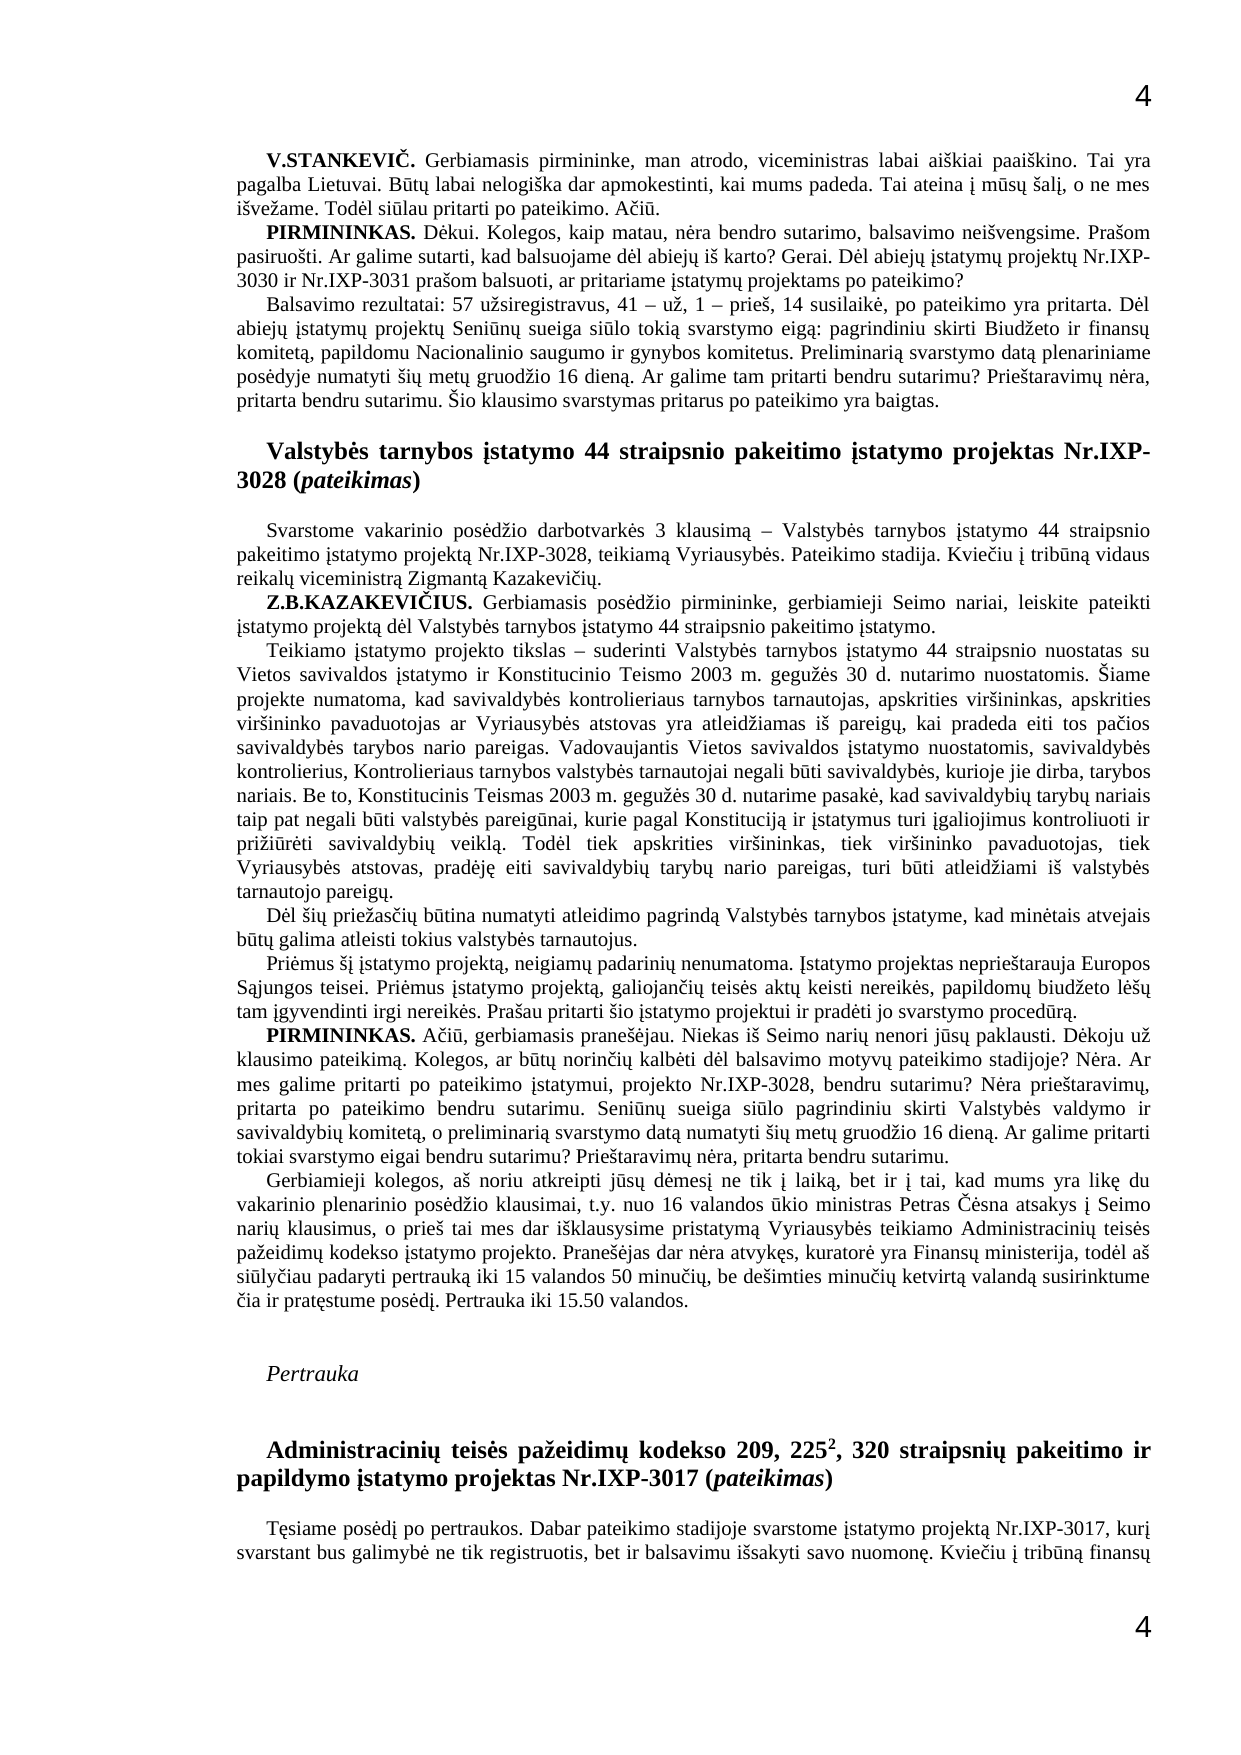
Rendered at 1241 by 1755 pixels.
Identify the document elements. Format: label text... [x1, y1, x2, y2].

text Gerbiamieji kolegos, aš noriu atkreipti jūsų dėmesį ne tik į laiką, bet ir į tai, kad mums yra likę du vakarinio plenarinio posėdžio klausimai, t.y. nuo 16 valandos ūkio ministras Petras Čėsna atsakys į Seimo narių klausimus, o prieš tai mes dar išklausysime pristatymą Vyriausybės teikiamo Administracinių teisės pažeidimų kodekso įstatymo projekto. Pranešėjas dar nėra atvykęs, kuratorė yra Finansų ministerija, todėl aš siūlyčiau padaryti pertrauką iki 15 valandos 50 minučių, be dešimties minučių ketvirtą valandą susirinktume čia ir pratęstume posėdį. Pertrauka iki 15.50 valandos. [236, 1168, 1152, 1312]
text Z.B.KAZAKEVIČIUS. Gerbiamasis posėdžio pirmininke, gerbiamieji Seimo nariai, leiskite pateikti įstatymo projektą dėl Valstybės tarnybos įstatymo 44 straipsnio pakeitimo įstatymo. [236, 590, 1152, 638]
text PIRMININKAS. Dėkui. Kolegos, kaip matau, nėra bendro sutarimo, balsavimo neišvengsime. Prašom pasiruošti. Ar galime sutarti, kad balsuojame dėl abiejų iš karto? Gerai. Dėl abiejų įstatymų projektų Nr.IXP-3030 ir Nr.IXP-3031 prašom balsuoti, ar pritariame įstatymų projektams po pateikimo? [236, 220, 1152, 292]
text Pertrauka [236, 1360, 1152, 1387]
text Teikiamo įstatymo projekto tikslas – suderinti Valstybės tarnybos įstatymo 44 straipsnio nuostatas su Vietos savivaldos įstatymo ir Konstitucinio Teismo 2003 m. gegužės 30 d. nutarimo nuostatomis. Šiame projekte numatoma, kad savivaldybės kontrolieriaus tarnybos tarnautojas, apskrities viršininkas, apskrities viršininko pavaduotojas ar Vyriausybės atstovas yra atleidžiamas iš pareigų, kai pradeda eiti tos pačios savivaldybės tarybos nario pareigas. Vadovaujantis Vietos savivaldos įstatymo nuostatomis, savivaldybės kontrolierius, Kontrolieriaus tarnybos valstybės tarnautojai negali būti savivaldybės, kurioje jie dirba, tarybos nariais. Be to, Konstitucinis Teismas 2003 m. gegužės 30 d. nutarime pasakė, kad savivaldybių tarybų nariais taip pat negali būti valstybės pareigūnai, kurie pagal Konstituciją ir įstatymus turi įgaliojimus kontroliuoti ir prižiūrėti savivaldybių veiklą. Todėl tiek apskrities viršininkas, tiek viršininko pavaduotojas, tiek Vyriausybės atstovas, pradėję eiti savivaldybių tarybų nario pareigas, turi būti atleidžiami iš valstybės tarnautojo pareigų. [236, 638, 1152, 903]
text Priėmus šį įstatymo projektą, neigiamų padarinių nenumatoma. Įstatymo projektas neprieštarauja Europos Sąjungos teisei. Priėmus įstatymo projektą, galiojančių teisės aktų keisti nereikės, papildomų biudžeto lėšų tam įgyvendinti irgi nereikės. Prašau pritarti šio įstatymo projektui ir pradėti jo svarstymo procedūrą. [236, 951, 1152, 1023]
text Balsavimo rezultatai: 57 užsiregistravus, 41 – už, 1 – prieš, 14 susilaikė, po pateikimo yra pritarta. Dėl abiejų įstatymų projektų Seniūnų sueiga siūlo tokią svarstymo eigą: pagrindiniu skirti Biudžeto ir finansų komitetą, papildomu Nacionalinio saugumo ir gynybos komitetus. Preliminarią svarstymo datą plenariniame posėdyje numatyti šių metų gruodžio 16 dieną. Ar galime tam pritarti bendru sutarimu? Prieštaravimų nėra, pritarta bendru sutarimu. Šio klausimo svarstymas pritarus po pateikimo yra baigtas. [236, 292, 1152, 412]
text Svarstome vakarinio posėdžio darbotvarkės 3 klausimą – Valstybės tarnybos įstatymo 44 straipsnio pakeitimo įstatymo projektą Nr.IXP-3028, teikiamą Vyriausybės. Pateikimo stadija. Kviečiu į tribūną vidaus reikalų viceministrą Zigmantą Kazakevičių. [236, 518, 1152, 590]
text Tęsiame posėdį po pertraukos. Dabar pateikimo stadijoje svarstome įstatymo projektą Nr.IXP-3017, kurį svarstant bus galimybė ne tik registruotis, bet ir balsavimu išsakyti savo nuomonę. Kviečiu į tribūną finansų [236, 1516, 1152, 1564]
text Administracinių teisės pažeidimų kodekso 209, 2252, 320 straipsnių pakeitimo ir papildymo įstatymo projektas Nr.IXP-3017 (pateikimas) [236, 1435, 1152, 1492]
text Valstybės tarnybos įstatymo 44 straipsnio pakeitimo įstatymo projektas Nr.IXP-3028 (pateikimas) [236, 436, 1152, 494]
text V.STANKEVIČ. Gerbiamasis pirmininke, man atrodo, viceministras labai aiškiai paaiškino. Tai yra pagalba Lietuvai. Būtų labai nelogiška dar apmokestinti, kai mums padeda. Tai ateina į mūsų šalį, o ne mes išvežame. Todėl siūlau pritarti po pateikimo. Ačiū. [236, 148, 1152, 220]
text Dėl šių priežasčių būtina numatyti atleidimo pagrindą Valstybės tarnybos įstatyme, kad minėtais atvejais būtų galima atleisti tokius valstybės tarnautojus. [236, 903, 1152, 951]
text PIRMININKAS. Ačiū, gerbiamasis pranešėjau. Niekas iš Seimo narių nenori jūsų paklausti. Dėkoju už klausimo pateikimą. Kolegos, ar būtų norinčių kalbėti dėl balsavimo motyvų pateikimo stadijoje? Nėra. Ar mes galime pritarti po pateikimo įstatymui, projekto Nr.IXP-3028, bendru sutarimu? Nėra prieštaravimų, pritarta po pateikimo bendru sutarimu. Seniūnų sueiga siūlo pagrindiniu skirti Valstybės valdymo ir savivaldybių komitetą, o preliminarią svarstymo datą numatyti šių metų gruodžio 16 dieną. Ar galime pritarti tokiai svarstymo eigai bendru sutarimu? Prieštaravimų nėra, pritarta bendru sutarimu. [236, 1023, 1152, 1168]
